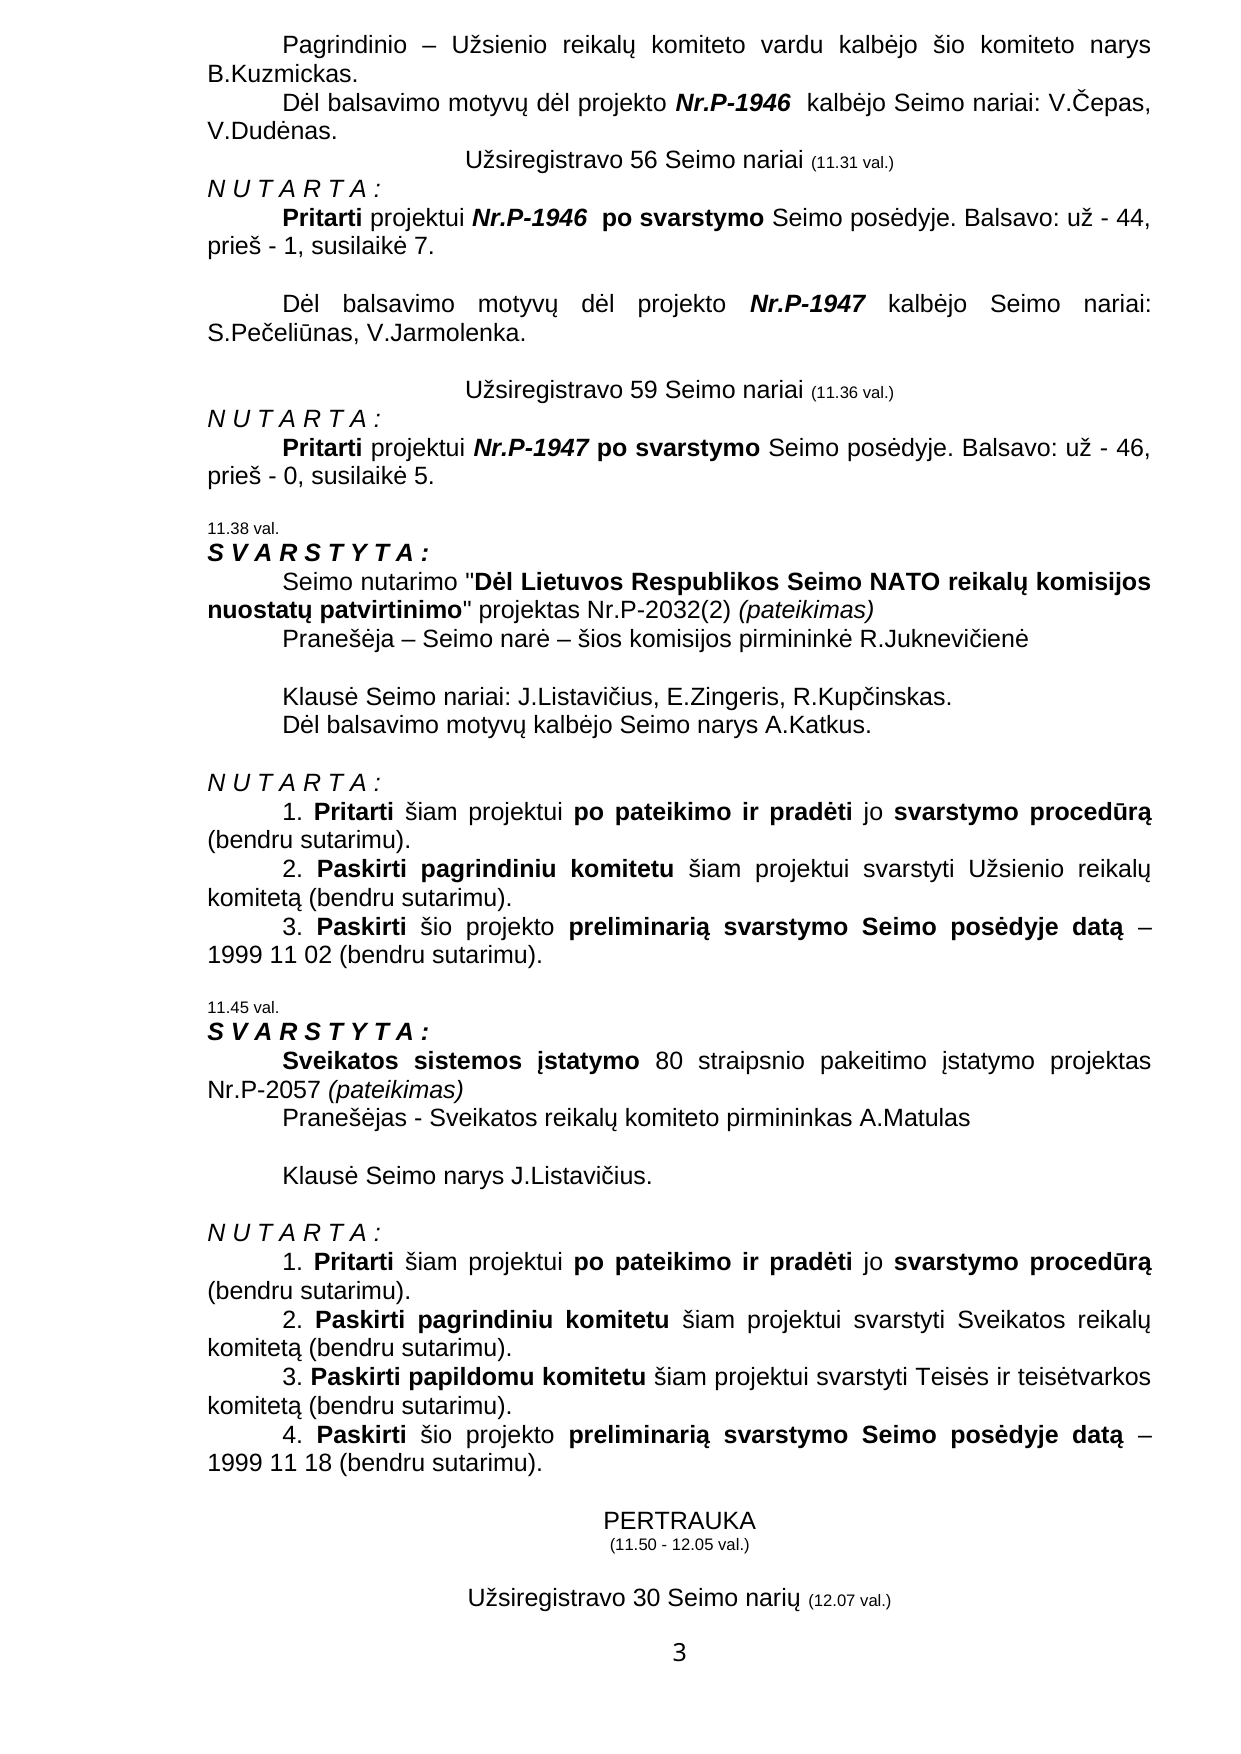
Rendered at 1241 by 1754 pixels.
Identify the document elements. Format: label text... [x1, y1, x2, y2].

text 1. Pritarti šiam projektui po pateikimo ir pradėti jo svarstymo procedūrą (bendru sutarimu). [207, 797, 1152, 854]
text N U T A R T A : [207, 174, 1152, 202]
text Klausė Seimo nariai: J.Listavičius, E.Zingeris, R.Kupčinskas. [207, 682, 1152, 710]
text Pritarti projektui Nr.P-1946 po svarstymo Seimo posėdyje. Balsavo: už - 44, prieš - 1, susilaikė 7. [207, 202, 1152, 260]
text 3. Paskirti papildomu komitetu šiam projektui svarstyti Teisės ir teisėtvarkos komitetą (bendru sutarimu). [207, 1362, 1152, 1419]
text S V A R S T Y T A : [207, 1017, 1152, 1046]
text 11.45 val. [207, 998, 1152, 1017]
text PERTRAUKA [207, 1506, 1152, 1534]
text Dėl balsavimo motyvų kalbėjo Seimo narys A.Katkus. [207, 710, 1152, 739]
text Pagrindinio – Užsienio reikalų komiteto vardu kalbėjo šio komiteto narys B.Kuzmickas. [207, 30, 1152, 87]
text Pritarti projektui Nr.P-1947 po svarstymo Seimo posėdyje. Balsavo: už - 46, prieš - 0, susilaikė 5. [207, 432, 1152, 490]
text Dėl balsavimo motyvų dėl projekto Nr.P-1947 kalbėjo Seimo nariai: S.Pečeliūnas, V.Jarmolenka. [207, 289, 1152, 346]
text Užsiregistravo 59 Seimo nariai (11.36 val.) [207, 375, 1152, 404]
text 11.38 val. [207, 519, 1152, 538]
text 4. Paskirti šio projekto preliminarią svarstymo Seimo posėdyje datą – 1999 11 18 (bendru sutarimu). [207, 1419, 1152, 1477]
text 2. Paskirti pagrindiniu komitetu šiam projektui svarstyti Sveikatos reikalų komitetą (bendru sutarimu). [207, 1304, 1152, 1362]
text Sveikatos sistemos įstatymo 80 straipsnio pakeitimo įstatymo projektas Nr.P-2057 (pateikimas) [207, 1046, 1152, 1103]
text 1. Pritarti šiam projektui po pateikimo ir pradėti jo svarstymo procedūrą (bendru sutarimu). [207, 1247, 1152, 1304]
text N U T A R T A : [207, 768, 1152, 797]
text Pranešėja – Seimo narė – šios komisijos pirmininkė R.Juknevičienė [207, 624, 1152, 653]
text (11.50 - 12.05 val.) [207, 1534, 1152, 1554]
text S V A R S T Y T A : [207, 538, 1152, 567]
text Užsiregistravo 30 Seimo narių (12.07 val.) [207, 1582, 1152, 1611]
text N U T A R T A : [207, 404, 1152, 432]
text 3. Paskirti šio projekto preliminarią svarstymo Seimo posėdyje datą – 1999 11 02 (bendru sutarimu). [207, 912, 1152, 969]
text Užsiregistravo 56 Seimo nariai (11.31 val.) [207, 145, 1152, 174]
text Seimo nutarimo "Dėl Lietuvos Respublikos Seimo NATO reikalų komisijos nuostatų patvirtinimo" projektas Nr.P-2032(2) (pateikimas) [207, 567, 1152, 624]
text 2. Paskirti pagrindiniu komitetu šiam projektui svarstyti Užsienio reikalų komitetą (bendru sutarimu). [207, 854, 1152, 912]
text Klausė Seimo narys J.Listavičius. [207, 1161, 1152, 1189]
text N U T A R T A : [207, 1218, 1152, 1247]
text Pranešėjas - Sveikatos reikalų komiteto pirmininkas A.Matulas [207, 1103, 1152, 1132]
text Dėl balsavimo motyvų dėl projekto Nr.P-1946 kalbėjo Seimo nariai: V.Čepas, V.Dudėnas. [207, 87, 1152, 145]
